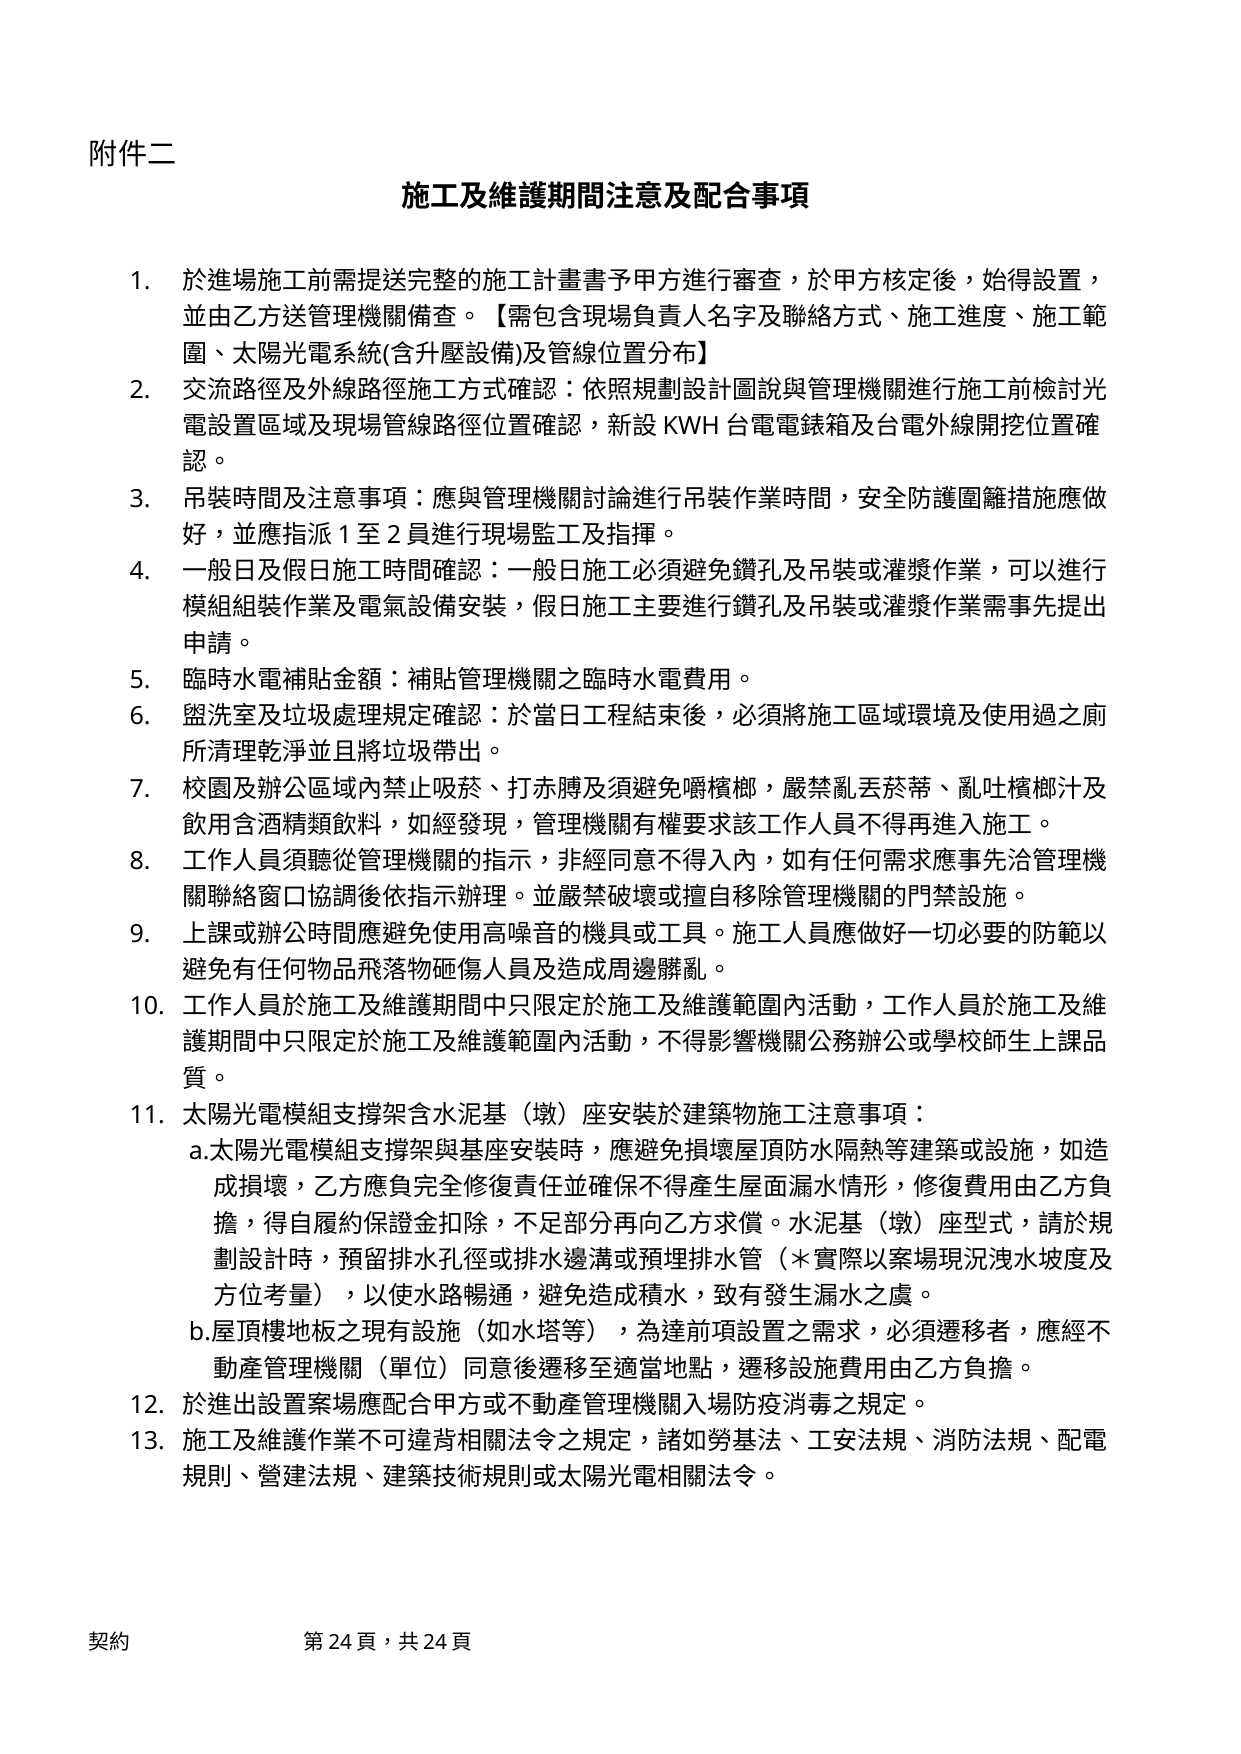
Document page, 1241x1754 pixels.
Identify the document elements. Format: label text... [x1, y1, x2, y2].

list 於進出設置案場應配合甲方或不動產管理機關入場防疫消毒之規定。 [129, 1384, 1122, 1421]
text 附件二 [89, 131, 1122, 173]
text b.屋頂樓地板之現有設施（如水塔等），為達前項設置之需求，必須遷移者，應經不動產管理機關（單位）同意後遷移至適當地點，遷移設施費用由乙方負擔。 [189, 1312, 1122, 1384]
list 太陽光電模組支撐架含水泥基（墩）座安裝於建築物施工注意事項： [129, 1094, 1122, 1131]
text 施工及維護期間注意及配合事項 [89, 173, 1122, 215]
list 一般日及假日施工時間確認：一般日施工必須避免鑽孔及吊裝或灌漿作業，可以進行模組組裝作業及電氣設備安裝，假日施工主要進行鑽孔及吊裝或灌漿作業需事先提出申請。 [129, 551, 1122, 659]
list 交流路徑及外線路徑施工方式確認：依照規劃設計圖說與管理機關進行施工前檢討光電設置區域及現場管線路徑位置確認，新設KWH台電電錶箱及台電外線開挖位置確認。 [129, 369, 1122, 478]
list 上課或辦公時間應避免使用高噪音的機具或工具。施工人員應做好一切必要的防範以避免有任何物品飛落物砸傷人員及造成周邊髒亂。 [129, 913, 1122, 986]
list 施工及維護作業不可違背相關法令之規定，諸如勞基法、工安法規、消防法規、配電規則、營建法規、建築技術規則或太陽光電相關法令。 [129, 1421, 1122, 1493]
text a.太陽光電模組支撐架與基座安裝時，應避免損壞屋頂防水隔熱等建築或設施，如造成損壞，乙方應負完全修復責任並確保不得產生屋面漏水情形，修復費用由乙方負擔，得自履約保證金扣除，不足部分再向乙方求償。水泥基（墩）座型式，請於規劃設計時，預留排水孔徑或排水邊溝或預埋排水管（＊實際以案場現況洩水坡度及方位考量），以使水路暢通，避免造成積水，致有發生漏水之虞。 [189, 1131, 1122, 1312]
list 工作人員須聽從管理機關的指示，非經同意不得入內，如有任何需求應事先洽管理機關聯絡窗口協調後依指示辦理。並嚴禁破壞或擅自移除管理機關的門禁設施。 [129, 841, 1122, 913]
list 校園及辦公區域內禁止吸菸、打赤膊及須避免嚼檳榔，嚴禁亂丟菸蒂、亂吐檳榔汁及飲用含酒精類飲料，如經發現，管理機關有權要求該工作人員不得再進入施工。 [129, 768, 1122, 841]
list 臨時水電補貼金額：補貼管理機關之臨時水電費用。 [129, 659, 1122, 696]
list 盥洗室及垃圾處理規定確認：於當日工程結束後，必須將施工區域環境及使用過之廁所清理乾淨並且將垃圾帶出。 [129, 696, 1122, 768]
list 於進場施工前需提送完整的施工計畫書予甲方進行審查，於甲方核定後，始得設置，並由乙方送管理機關備查。【需包含現場負責人名字及聯絡方式、施工進度、施工範圍、太陽光電系統(含升壓設備)及管線位置分布】 [129, 261, 1122, 369]
list 吊裝時間及注意事項：應與管理機關討論進行吊裝作業時間，安全防護圍籬措施應做好，並應指派1至2員進行現場監工及指揮。 [129, 478, 1122, 551]
list 工作人員於施工及維護期間中只限定於施工及維護範圍內活動，工作人員於施工及維護期間中只限定於施工及維護範圍內活動，不得影響機關公務辦公或學校師生上課品質。 [129, 986, 1122, 1094]
